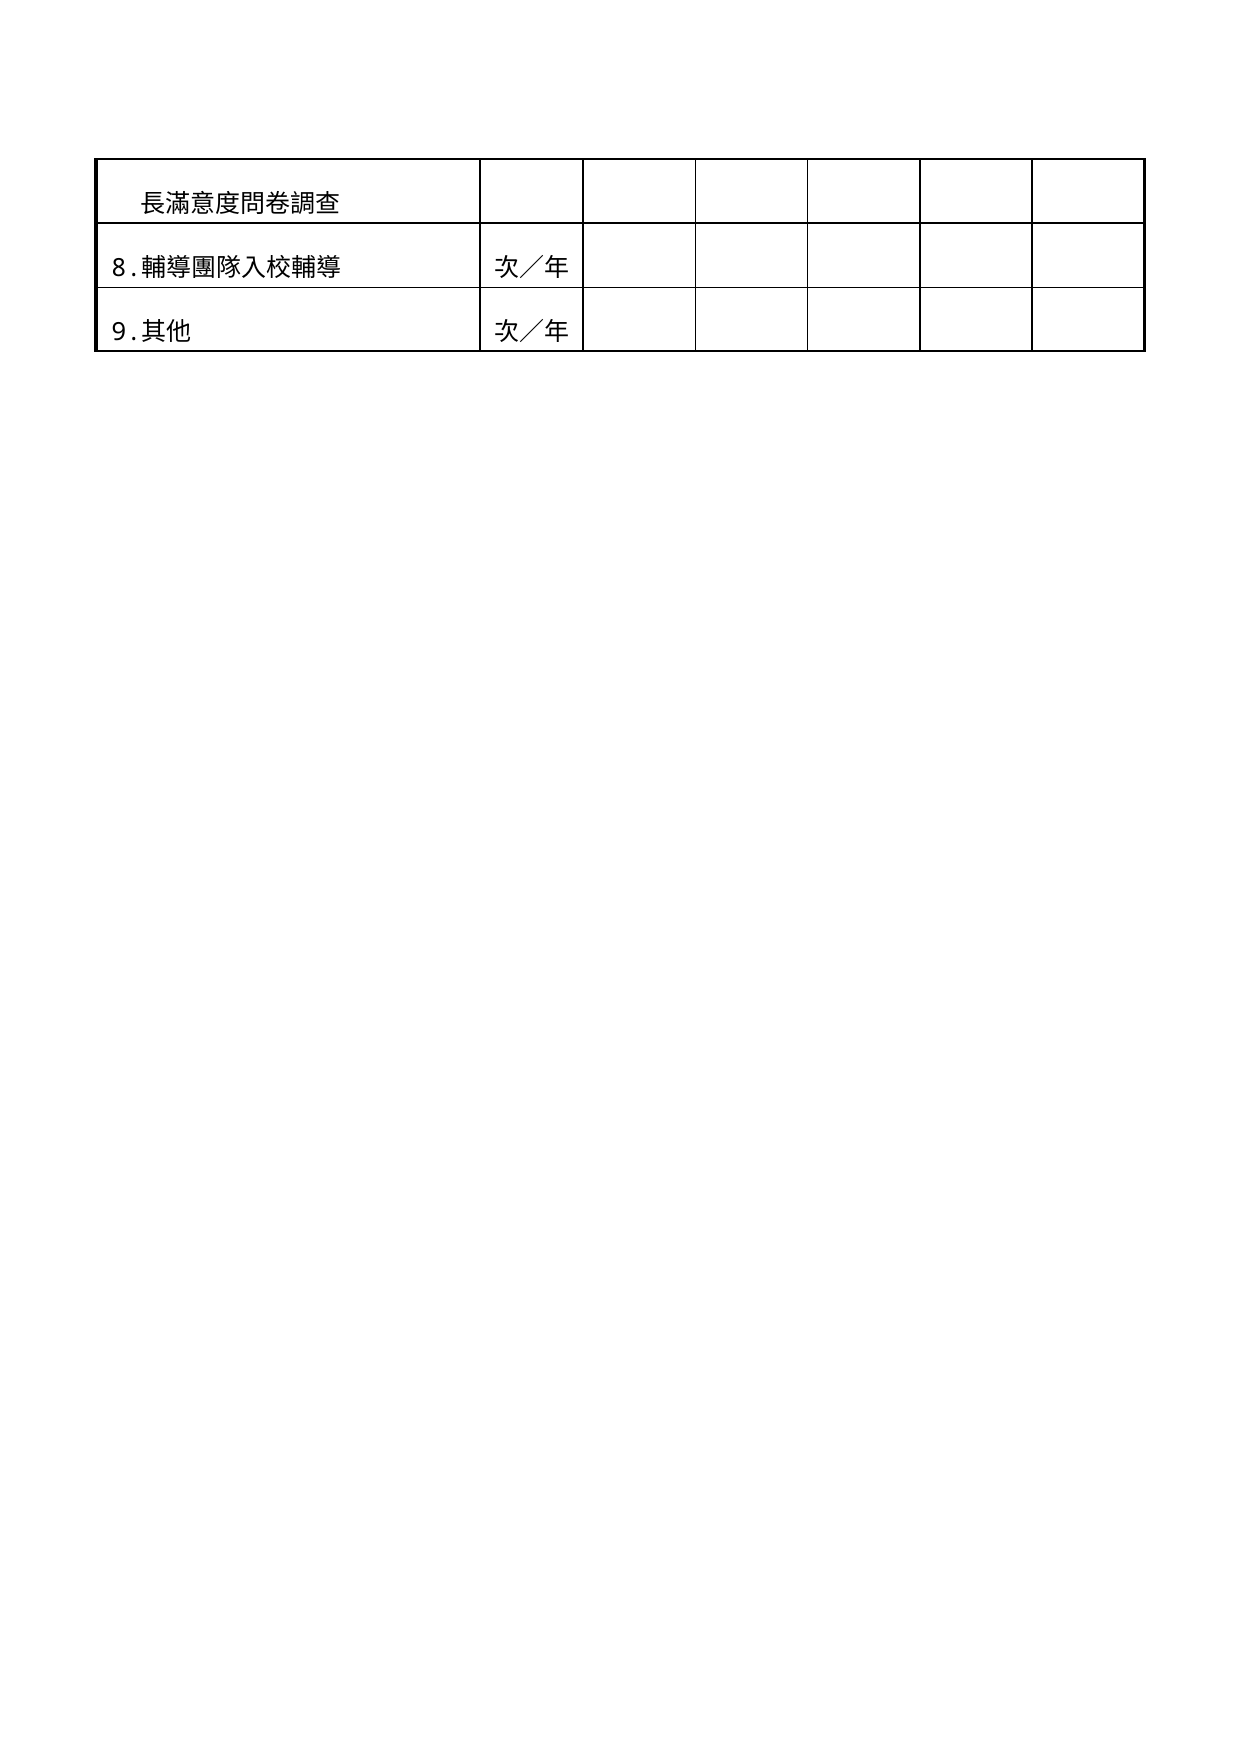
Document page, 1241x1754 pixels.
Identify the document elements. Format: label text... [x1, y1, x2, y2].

table_cell [921, 224, 1031, 286]
table_cell [1033, 160, 1143, 222]
table_cell [696, 224, 807, 286]
table_cell [921, 288, 1031, 350]
table_cell [584, 160, 695, 222]
table_cell [808, 224, 919, 286]
table_cell [921, 160, 1031, 222]
table_cell [584, 288, 695, 350]
table_cell [1033, 288, 1143, 350]
table_cell 次／年 [481, 288, 582, 350]
table_cell [808, 160, 919, 222]
table_cell 9.其他 [98, 288, 479, 350]
table_cell 長滿意度問卷調查 [98, 160, 479, 222]
table_cell [481, 160, 582, 222]
table_cell 次／年 [481, 224, 582, 286]
table_cell [808, 288, 919, 350]
table_cell [1033, 224, 1143, 286]
table_cell 8.輔導團隊入校輔導 [98, 224, 479, 286]
table_cell [584, 224, 695, 286]
table_cell [696, 288, 807, 350]
table_cell [696, 160, 807, 222]
